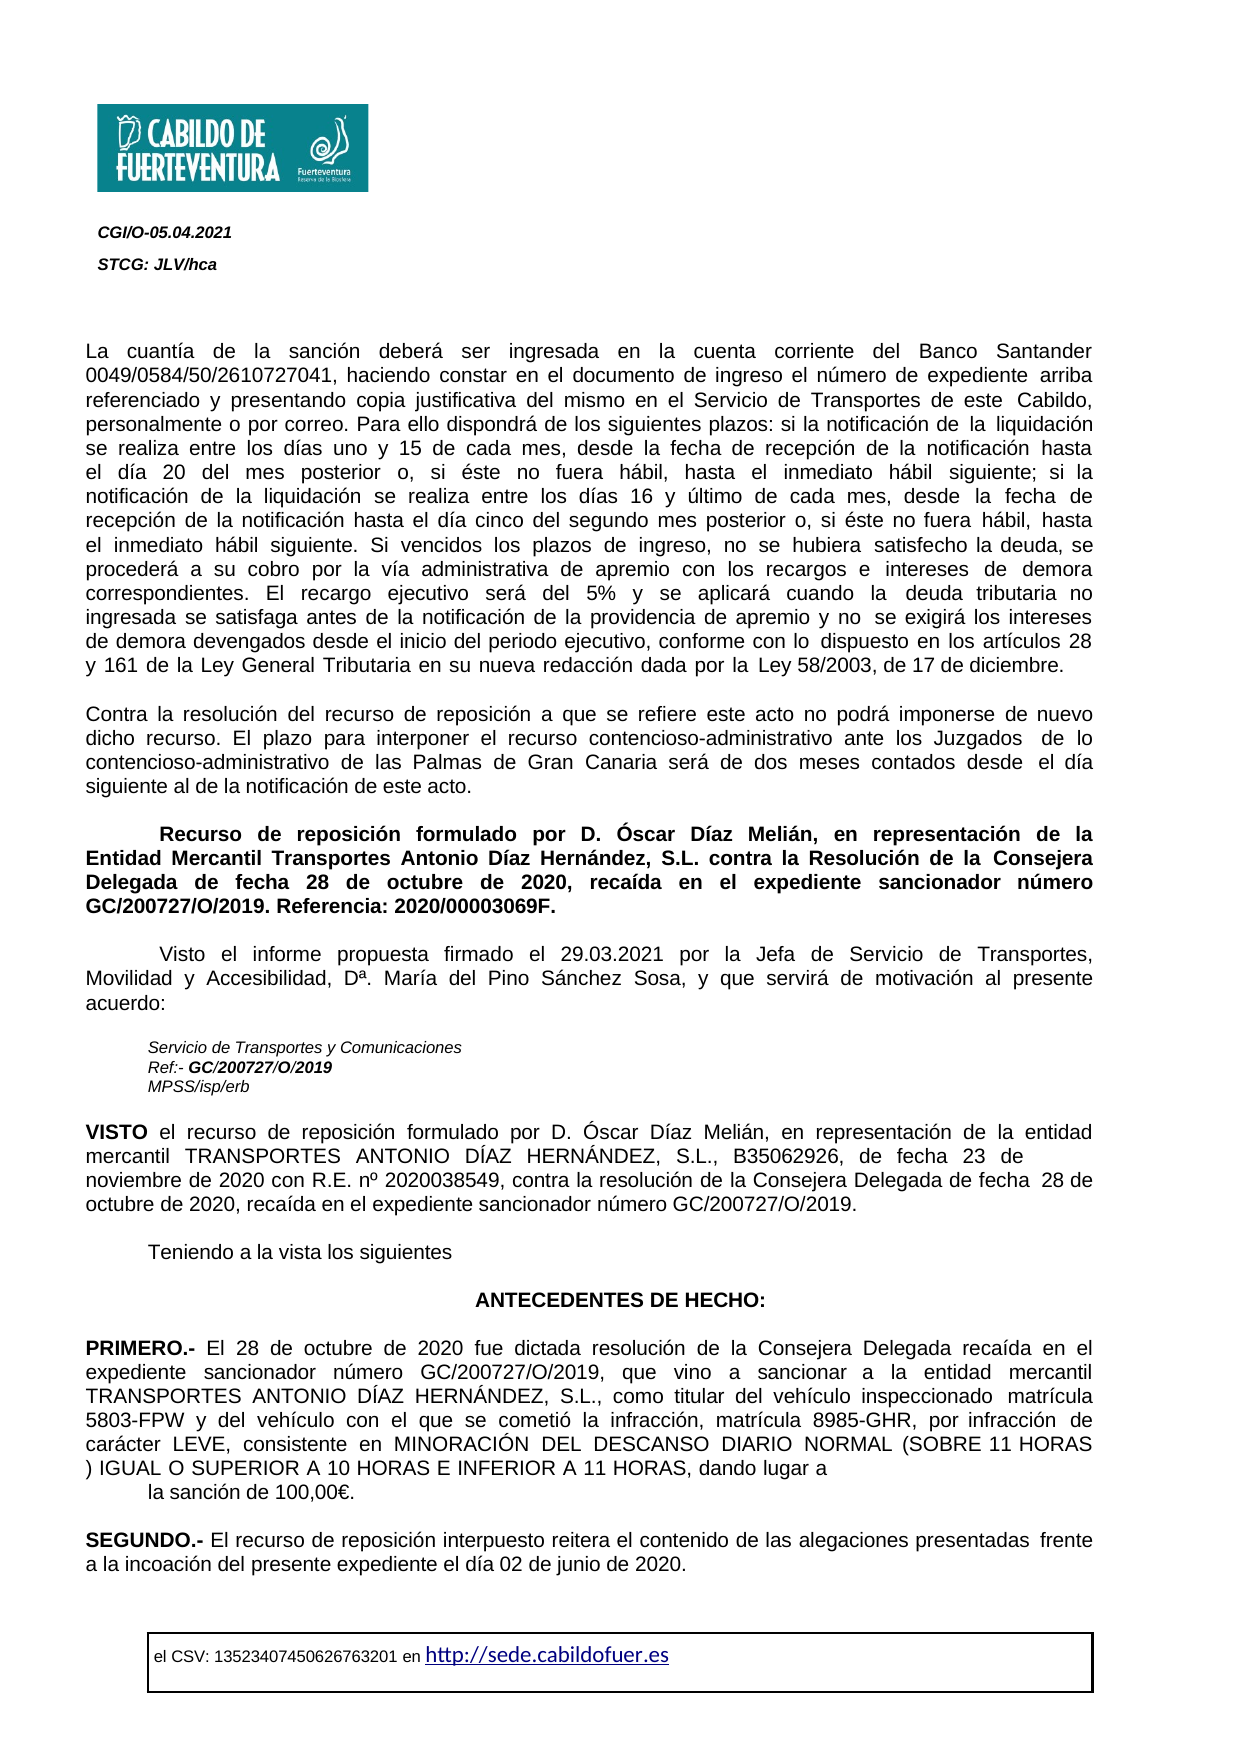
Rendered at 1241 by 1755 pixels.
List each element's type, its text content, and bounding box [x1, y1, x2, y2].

text noviembre de 2020 con R.E. nº 2020038549, contra la resolución de la Consejera Delegada de fecha 28 de octubre de 2020, recaída en el expediente sancionador número GC/200727/O/2019. [85, 1168, 1093, 1216]
text Visto el informe propuesta firmado el 29.03.2021 por la Jefa de Servicio de Transportes, Movilidad y Accesibilidad, Dª. María del Pino Sánchez Sosa, y que servirá de motivación al presente acuerdo: [85, 942, 1093, 1014]
text La cuantía de la sanción deberá ser ingresada en la cuenta corriente del Banco Santander 0049/0584/50/2610727041, haciendo constar en el documento de ingreso el número de expediente arriba referenciado y presentando copia justificativa del mismo en el Servicio de Transportes de este Cabildo, personalmente o por correo. Para ello dispondrá de los siguientes plazos: si la notificación de la liquidación se realiza entre los días uno y 15 de cada mes, desde la fecha de recepción de la notificación hasta el día 20 del mes posterior o, si éste no fuera hábil, hasta el inmediato hábil siguiente; si la notificación de la liquidación se realiza entre los días 16 y último de cada mes, desde la fecha de recepción de la notificación hasta el día cinco del segundo mes posterior o, si éste no fuera hábil, hasta el inmediato hábil siguiente. Si vencidos los plazos de ingreso, no se hubiera satisfecho la deuda, se procederá a su cobro por la vía administrativa de apremio con los recargos e intereses de demora correspondientes. El recargo ejecutivo será del 5% y se aplicará cuando la deuda tributaria no ingresada se satisfaga antes de la notificación de la providencia de apremio y no se exigirá los intereses de demora devengados desde el inicio del periodo ejecutivo, conforme con lo dispuesto en los artículos 28 y 161 de la Ley General Tributaria en su nueva redacción dada por la Ley 58/2003, de 17 de diciembre. [85, 339, 1093, 677]
text PRIMERO.- El 28 de octubre de 2020 fue dictada resolución de la Consejera Delegada recaída en el expediente sancionador número GC/200727/O/2019, que vino a sancionar a la entidad mercantil TRANSPORTES ANTONIO DÍAZ HERNÁNDEZ, S.L., como titular del vehículo inspeccionado matrícula 5803-FPW y del vehículo con el que se cometió la infracción, matrícula 8985-GHR, por infracción de carácter LEVE, consistente en MINORACIÓN DEL DESCANSO DIARIO NORMAL (SOBRE 11 HORAS ) IGUAL O SUPERIOR A 10 HORAS E INFERIOR A 11 HORAS, dando lugar a [85, 1335, 1093, 1480]
text Contra la resolución del recurso de reposición a que se refiere este acto no podrá imponerse de nuevo dicho recurso. El plazo para interponer el recurso contencioso-administrativo ante los Juzgados de lo contencioso-administrativo de las Palmas de Gran Canaria será de dos meses contados desde el día siguiente al de la notificación de este acto. [85, 701, 1093, 798]
text Teniendo a la vista los siguientes [148, 1240, 1107, 1264]
text la sanción de 100,00€. [148, 1480, 1107, 1504]
subtitle ANTECEDENTES DE HECHO: [473, 1287, 768, 1311]
subtitle Recurso de reposición formulado por D. Óscar Díaz Melián, en representación de la Entidad Mercantil Transportes Antonio Díaz Hernández, S.L. contra la Resolución de la Consejera Delegada de fecha 28 de octubre de 2020, recaída en el expediente sancionador número GC/200727/O/2019. Referencia: 2020/00003069F. [85, 822, 1093, 918]
text SEGUNDO.- El recurso de reposición interpuesto reitera el contenido de las alegaciones presentadas frente a la incoación del presente expediente el día 02 de junio de 2020. [85, 1528, 1093, 1576]
text MPSS/isp/erb [148, 1077, 1107, 1096]
text Servicio de Transportes y Comunicaciones Ref:- GC/200727/O/2019 [148, 1038, 494, 1077]
text VISTO el recurso de reposición formulado por D. Óscar Díaz Melián, en representación de la entidad mercantil TRANSPORTES ANTONIO DÍAZ HERNÁNDEZ, S.L., B35062926, de fecha 23 de [85, 1119, 1093, 1168]
